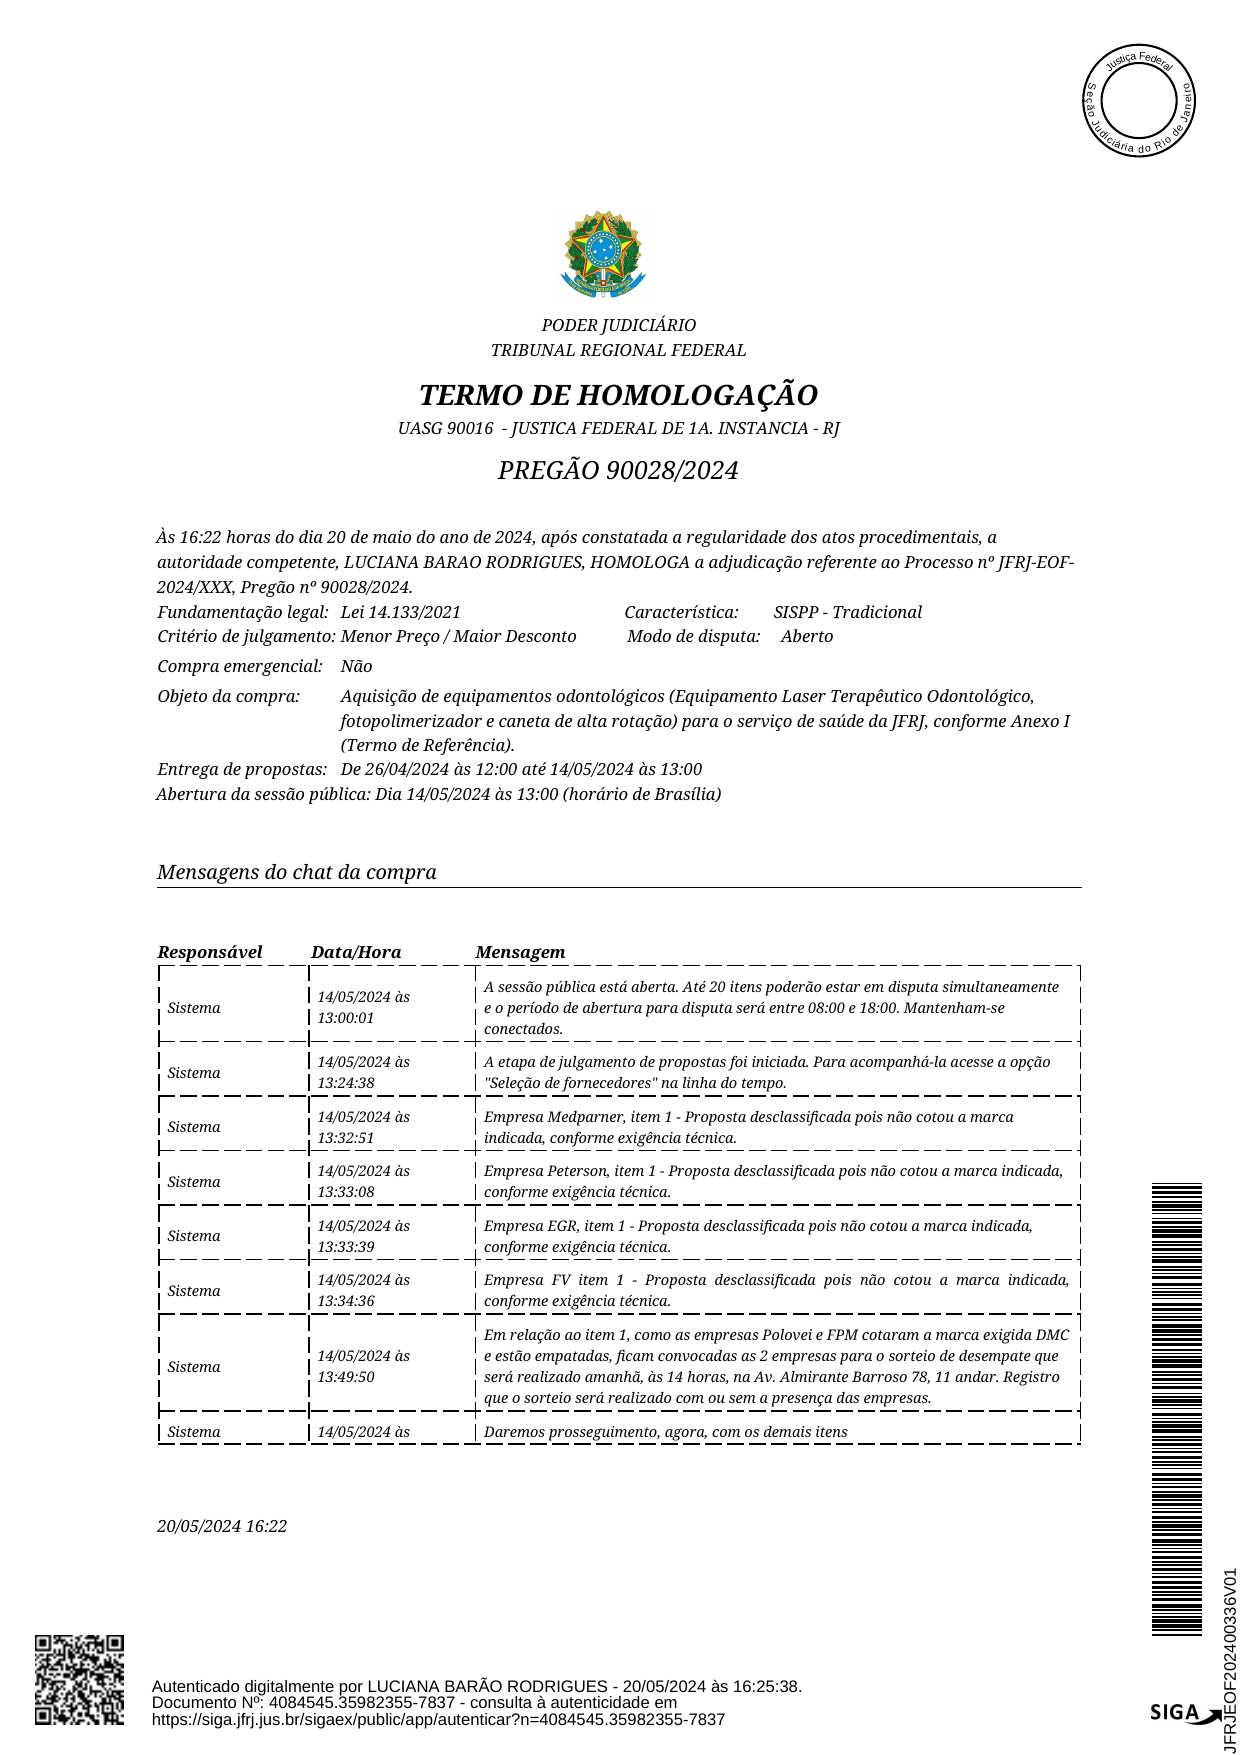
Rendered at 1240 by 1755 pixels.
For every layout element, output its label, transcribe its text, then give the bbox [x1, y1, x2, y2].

table_cell Compra emergencial: [157, 655, 341, 685]
table_cell Sistema [159, 1313, 309, 1410]
table_cell 14/05/2024 às 13:32:51 [309, 1095, 476, 1149]
table_cell Empresa Peterson, item 1 - Proposta desclassificada pois não cotou a marca indicada, conforme exigência técnica. [476, 1150, 1081, 1204]
table_cell 14/05/2024 às 13:24:38 [309, 1041, 476, 1095]
table_cell Entrega de propostas: [157, 758, 341, 782]
table_cell 14/05/2024 às 13:33:08 [309, 1150, 476, 1204]
table_header Sistema [159, 965, 309, 1041]
table_cell Em relação ao item 1, como as empresas Polovei e FPM cotaram a marca exigida DMC e estão empatadas, ficam convocadas as 2 empresas para o sorteio de desempate que será realizado amanhã, às 14 horas, na Av. Almirante Barroso 78, 11 andar. Registro que o sorteio será realizado com ou sem a presença das empresas. [476, 1313, 1081, 1410]
table_cell Sistema [159, 1041, 309, 1095]
subtitle TERMO DE HOMOLOGAÇÃO [157, 375, 1082, 414]
text TRIBUNAL REGIONAL FEDERAL [157, 339, 1082, 361]
text Responsável Data/Hora Mensagem [157, 940, 1084, 963]
subtitle Mensagens do chat da compra [157, 858, 1084, 886]
table_header 14/05/2024 às 13:00:01 [309, 965, 476, 1041]
table_cell 14/05/2024 às 13:33:39 [309, 1204, 476, 1258]
table_cell Daremos prosseguimento, agora, com os demais itens [476, 1410, 1081, 1443]
table_cell 14/05/2024 às 13:49:50 [309, 1313, 476, 1410]
text Abertura da sessão pública: Dia 14/05/2024 às 13:00 (horário de Brasília) [156, 782, 1084, 805]
subtitle PREGÃO 90028/2024 [157, 453, 1082, 487]
table_cell Critério de julgamento: [157, 625, 341, 655]
table_cell Empresa EGR, item 1 - Proposta desclassificada pois não cotou a marca indicada, conforme exigência técnica. [476, 1204, 1081, 1258]
table_cell Objeto da compra: [157, 685, 341, 758]
table_cell Empresa Medparner, item 1 - Proposta desclassificada pois não cotou a marca indicada, conforme exigência técnica. [476, 1095, 1081, 1149]
table_cell Aquisição de equipamentos odontológicos (Equipamento Laser Terapêutico Odontológico, fotopolimerizador e caneta de alta rotação) para o serviço de saúde da JFRJ, conforme Anexo I (Termo de Referência). [341, 685, 1073, 758]
table_header Fundamentação legal: [157, 600, 341, 625]
table_cell A etapa de julgamento de propostas foi iniciada. Para acompanhá-la acesse a opção "Seleção de fornecedores" na linha do tempo. [476, 1041, 1081, 1095]
text UASG 90016 - JUSTICA FEDERAL DE 1A. INSTANCIA - RJ [157, 416, 1082, 439]
table_cell Sistema [159, 1150, 309, 1204]
table_cell 14/05/2024 às [309, 1410, 476, 1443]
text PODER JUDICIÁRIO [157, 313, 1082, 336]
table_cell Sistema [159, 1410, 309, 1443]
text Às 16:22 horas do dia 20 de maio do ano de 2024, após constatada a regularidade dos atos procedimentais, a autoridade competente, LUCIANA BARAO RODRIGUES, HOMOLOGA a adjudicação referente ao Processo nº JFRJ-EOF-2024/XXX, Pregão nº 90028/2024. [156, 526, 1084, 598]
table_cell Empresa FV item 1 - Proposta desclassificada pois não cotou a marca indicada, conforme exigência técnica. [476, 1259, 1081, 1313]
table_header A sessão pública está aberta. Até 20 itens poderão estar em disputa simultaneamente e o período de abertura para disputa será entre 08:00 e 18:00. Mantenham-se conectados. [476, 965, 1081, 1041]
table_cell Sistema [159, 1204, 309, 1258]
table_cell 14/05/2024 às 13:34:36 [309, 1259, 476, 1313]
table_cell Sistema [159, 1095, 309, 1149]
table_cell Sistema [159, 1259, 309, 1313]
table_cell Não [341, 655, 1073, 685]
table_header Lei 14.133/2021 Característica: SISPP - Tradicional [341, 600, 1073, 625]
table_cell De 26/04/2024 às 12:00 até 14/05/2024 às 13:00 [341, 758, 1073, 782]
table_cell Menor Preço / Maior Desconto Modo de disputa: Aberto [341, 625, 1073, 655]
